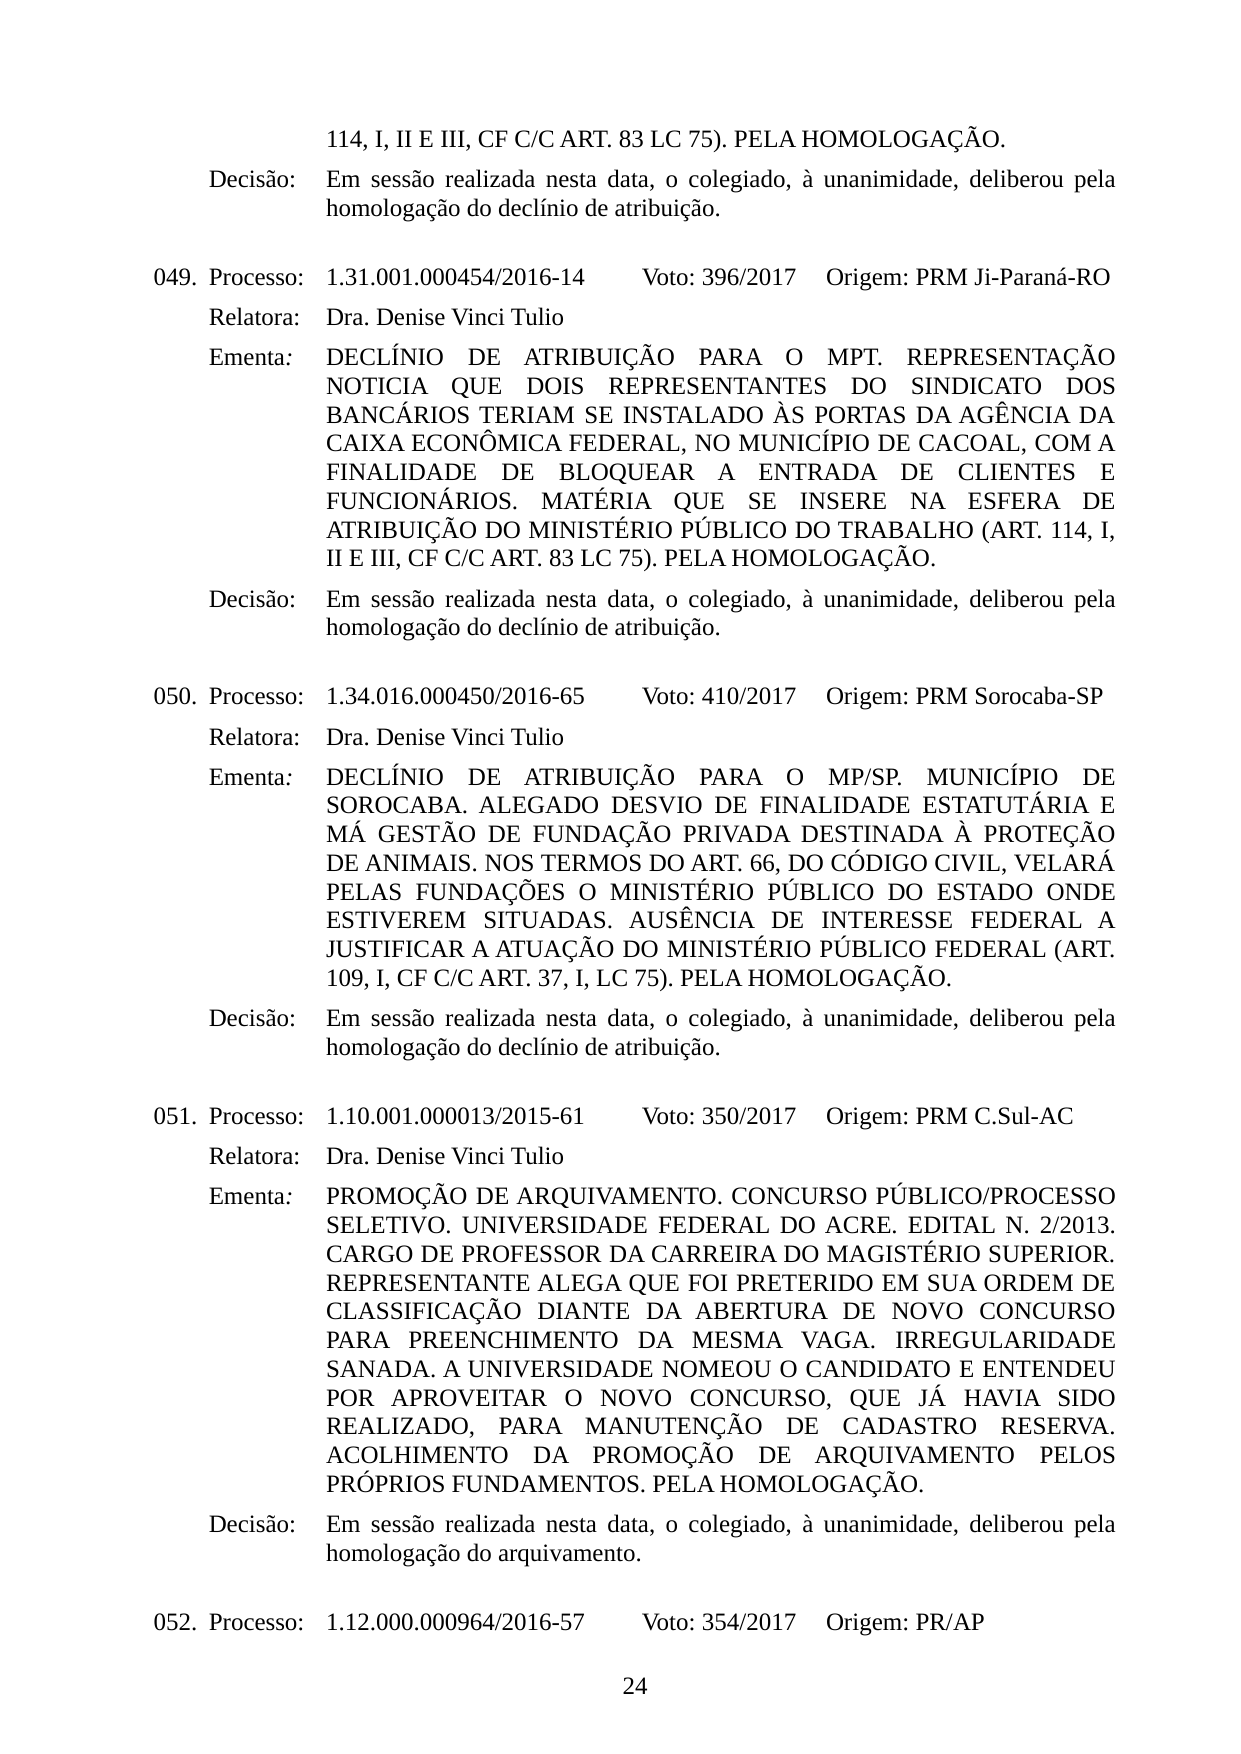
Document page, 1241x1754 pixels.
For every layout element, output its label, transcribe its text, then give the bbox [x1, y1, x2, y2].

table_cell [203, 118, 320, 158]
table_cell [148, 118, 203, 158]
table_cell Em sessão realizada nesta data, o colegiado, à unanimidade, deliberou pela homologação do declínio de atribuição. [320, 998, 1122, 1066]
table_cell [148, 1135, 203, 1176]
table_cell Ementa: [203, 1176, 320, 1503]
table_cell Decisão: [203, 1503, 320, 1572]
table_header Voto: 354/2017 [636, 1601, 820, 1641]
table_cell Dra. Denise Vinci Tulio [320, 1135, 1122, 1176]
table_cell PROMOÇÃO DE ARQUIVAMENTO. CONCURSO PÚBLICO/PROCESSO SELETIVO. UNIVERSIDADE FEDERAL DO ACRE. EDITAL N. 2/2013. CARGO DE PROFESSOR DA CARREIRA DO MAGISTÉRIO SUPERIOR. REPRESENTANTE ALEGA QUE FOI PRETERIDO EM SUA ORDEM DE CLASSIFICAÇÃO DIANTE DA ABERTURA DE NOVO CONCURSO PARA PREENCHIMENTO DA MESMA VAGA. IRREGULARIDADE SANADA. A UNIVERSIDADE NOMEOU O CANDIDATO E ENTENDEU POR APROVEITAR O NOVO CONCURSO, QUE JÁ HAVIA SIDO REALIZADO, PARA MANUTENÇÃO DE CADASTRO RESERVA. ACOLHIMENTO DA PROMOÇÃO DE ARQUIVAMENTO PELOS PRÓPRIOS FUNDAMENTOS. PELA HOMOLOGAÇÃO. [320, 1176, 1122, 1503]
table_header Voto: 396/2017 [636, 256, 820, 296]
table_cell Relatora: [203, 1135, 320, 1176]
table_cell Ementa: [203, 336, 320, 578]
table_cell Relatora: [203, 296, 320, 336]
table_cell Em sessão realizada nesta data, o colegiado, à unanimidade, deliberou pela homologação do arquivamento. [320, 1503, 1122, 1572]
table_cell Em sessão realizada nesta data, o colegiado, à unanimidade, deliberou pela homologação do declínio de atribuição. [320, 158, 1122, 227]
table_cell [148, 158, 203, 227]
table_header 1.10.001.000013/2015-61 [320, 1095, 636, 1135]
table_header Processo: [203, 256, 320, 296]
table_cell Decisão: [203, 998, 320, 1066]
table_header Origem: PRM Sorocaba-SP [820, 676, 1122, 716]
table_cell [148, 716, 203, 756]
table_cell Decisão: [203, 578, 320, 647]
table_header Origem: PRM C.Sul-AC [820, 1095, 1122, 1135]
table_header Processo: [203, 1095, 320, 1135]
table_header Processo: [203, 676, 320, 716]
table_header Voto: 410/2017 [636, 676, 820, 716]
table_header 1.31.001.000454/2016-14 [320, 256, 636, 296]
table_cell Decisão: [203, 158, 320, 227]
table_header 1.12.000.000964/2016-57 [320, 1601, 636, 1641]
table_cell Dra. Denise Vinci Tulio [320, 296, 1122, 336]
table_cell [148, 756, 203, 997]
table_header 050. [148, 676, 203, 716]
table_cell [148, 998, 203, 1066]
table_header Origem: PR/AP [820, 1601, 1122, 1641]
table_header Processo: [203, 1601, 320, 1641]
table_header Voto: 350/2017 [636, 1095, 820, 1135]
table_cell Em sessão realizada nesta data, o colegiado, à unanimidade, deliberou pela homologação do declínio de atribuição. [320, 578, 1122, 647]
table_cell [148, 578, 203, 647]
table_header 052. [148, 1601, 203, 1641]
table_cell 114, I, II E III, CF C/C ART. 83 LC 75). PELA HOMOLOGAÇÃO. [320, 118, 1122, 158]
table_cell Dra. Denise Vinci Tulio [320, 716, 1122, 756]
table_cell Ementa: [203, 756, 320, 997]
table_cell DECLÍNIO DE ATRIBUIÇÃO PARA O MP/SP. MUNICÍPIO DE SOROCABA. ALEGADO DESVIO DE FINALIDADE ESTATUTÁRIA E MÁ GESTÃO DE FUNDAÇÃO PRIVADA DESTINADA À PROTEÇÃO DE ANIMAIS. NOS TERMOS DO ART. 66, DO CÓDIGO CIVIL, VELARÁ PELAS FUNDAÇÕES O MINISTÉRIO PÚBLICO DO ESTADO ONDE ESTIVEREM SITUADAS. AUSÊNCIA DE INTERESSE FEDERAL A JUSTIFICAR A ATUAÇÃO DO MINISTÉRIO PÚBLICO FEDERAL (ART. 109, I, CF C/C ART. 37, I, LC 75). PELA HOMOLOGAÇÃO. [320, 756, 1122, 997]
table_header 051. [148, 1095, 203, 1135]
table_cell DECLÍNIO DE ATRIBUIÇÃO PARA O MPT. REPRESENTAÇÃO NOTICIA QUE DOIS REPRESENTANTES DO SINDICATO DOS BANCÁRIOS TERIAM SE INSTALADO ÀS PORTAS DA AGÊNCIA DA CAIXA ECONÔMICA FEDERAL, NO MUNICÍPIO DE CACOAL, COM A FINALIDADE DE BLOQUEAR A ENTRADA DE CLIENTES E FUNCIONÁRIOS. MATÉRIA QUE SE INSERE NA ESFERA DE ATRIBUIÇÃO DO MINISTÉRIO PÚBLICO DO TRABALHO (ART. 114, I, II E III, CF C/C ART. 83 LC 75). PELA HOMOLOGAÇÃO. [320, 336, 1122, 578]
table_cell [148, 336, 203, 578]
table_header Origem: PRM Ji-Paraná-RO [820, 256, 1122, 296]
table_header 049. [148, 256, 203, 296]
table_header 1.34.016.000450/2016-65 [320, 676, 636, 716]
table_cell Relatora: [203, 716, 320, 756]
table_cell [148, 296, 203, 336]
table_cell [148, 1503, 203, 1572]
table_cell [148, 1176, 203, 1503]
